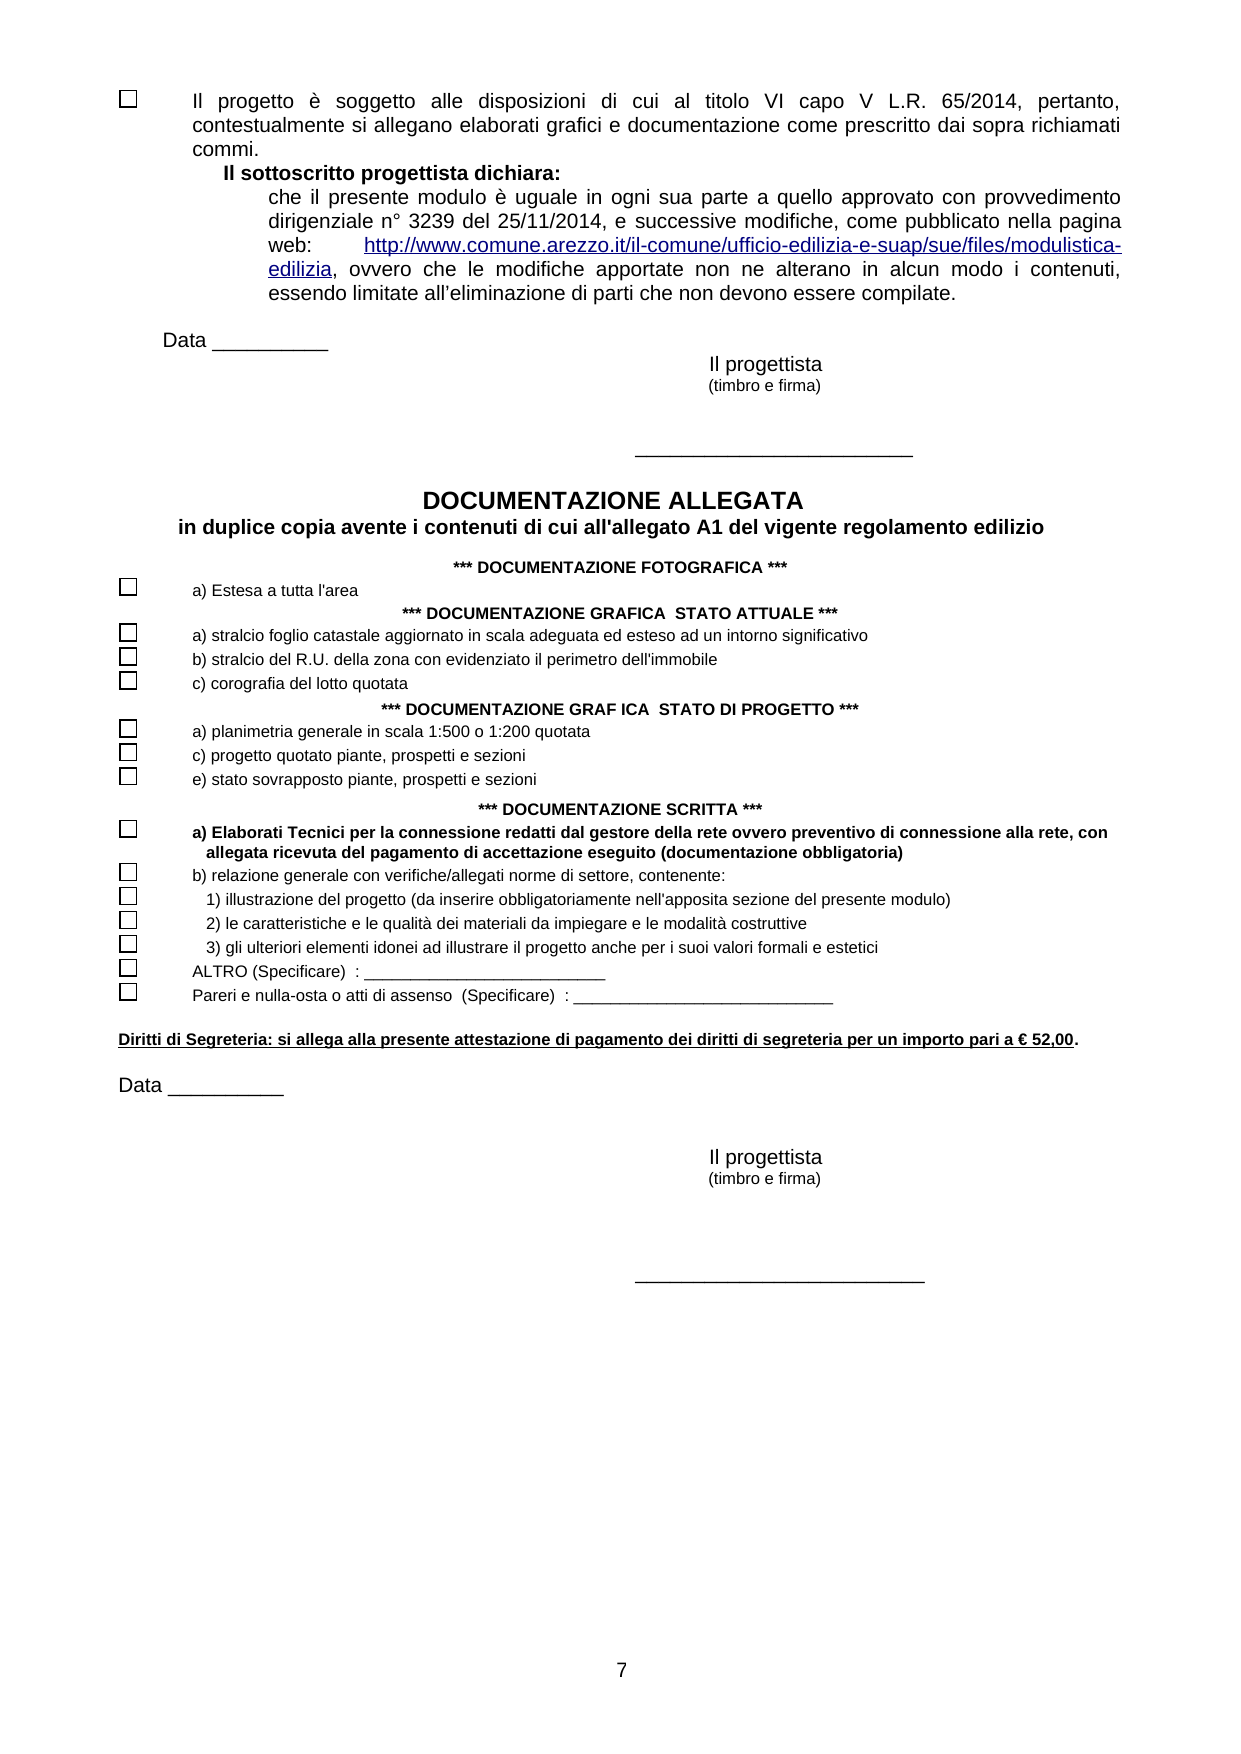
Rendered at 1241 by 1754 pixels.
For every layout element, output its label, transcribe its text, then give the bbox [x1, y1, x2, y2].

subtitle Il sottoscritto progettista dichiara: [118, 161, 1122, 184]
text *** DOCUMENTAZIONE GRAF ICA STATO DI PROGETTO *** [118, 699, 1122, 719]
text DOCUMENTAZIONE ALLEGATA [118, 486, 1122, 515]
text a) Estesa a tutta l'area [118, 577, 1122, 601]
text b) relazione generale con verifiche/allegati norme di settore, contenente: [118, 862, 1122, 886]
text (timbro e firma) [634, 376, 1122, 395]
text a) stralcio foglio catastale aggiornato in scala adeguata ed esteso ad un intorno significativo [118, 623, 1122, 647]
text Pareri e nulla-osta o atti di assenso (Specificare) : ____________________________ [118, 982, 1122, 1006]
text 2) le caratteristiche e le qualità dei materiali da impiegare e le modalità costruttive [118, 910, 1122, 934]
text Il progettista [162, 352, 1122, 376]
text Data __________ [162, 328, 1122, 352]
text Data __________ [118, 1073, 1122, 1097]
text 3) gli ulteriori elementi idonei ad illustrare il progetto anche per i suoi valori formali e estetici [118, 934, 1122, 958]
text Il progetto è soggetto alle disposizioni di cui al titolo VI capo V L.R. 65/2014, pertanto, contestualmente si allegano elaborati grafici e documentazione come prescritto dai sopra richiamati commi. [118, 89, 1122, 161]
text ALTRO (Specificare) : __________________________ [118, 958, 1122, 982]
text Il progettista [118, 1145, 1122, 1169]
text c) corografia del lotto quotata [118, 671, 1122, 695]
text a) planimetria generale in scala 1:500 o 1:200 quotata [118, 719, 1122, 743]
text *** DOCUMENTAZIONE FOTOGRAFICA *** [118, 558, 1122, 577]
text *** DOCUMENTAZIONE GRAFICA STATO ATTUALE *** [118, 604, 1122, 623]
text (timbro e firma) [634, 1169, 1122, 1188]
text 1) illustrazione del progetto (da inserire obbligatoriamente nell'apposita sezione del presente modulo) [118, 886, 1122, 910]
text *** DOCUMENTAZIONE SCRITTA *** [118, 800, 1122, 819]
text b) stralcio del R.U. della zona con evidenziato il perimetro dell'immobile [118, 647, 1122, 671]
text ________________________ [118, 434, 1122, 458]
text Diritti di Segreteria: si allega alla presente attestazione di pagamento dei diritti di segreteria per un importo pari a € 52,00. [118, 1030, 1122, 1049]
text a) Elaborati Tecnici per la connessione redatti dal gestore della rete ovvero preventivo di connessione alla rete, con allegata ricevuta del pagamento di accettazione eseguito (documentazione obbligatoria) [118, 819, 1122, 862]
text _________________________ [118, 1260, 1122, 1284]
list che il presente modulo è uguale in ogni sua parte a quello approvato con provvedimento dirigenziale n° 3239 del 25/11/2014, e successive modifiche, come pubblicato nella pagina web: http://www.comune.arezzo.it/il-comune/ufficio-edilizia-e-suap/sue/files/modulistica-edilizia, ovvero che le modifiche apportate non ne alterano in alcun modo i contenuti, essendo limitate all’eliminazione di parti che non devono essere compilate. [231, 184, 1122, 304]
text e) stato sovrapposto piante, prospetti e sezioni [118, 767, 1122, 791]
text c) progetto quotato piante, prospetti e sezioni [118, 743, 1122, 767]
text in duplice copia avente i contenuti di cui all'allegato A1 del vigente regolamento edilizio [118, 515, 1122, 539]
